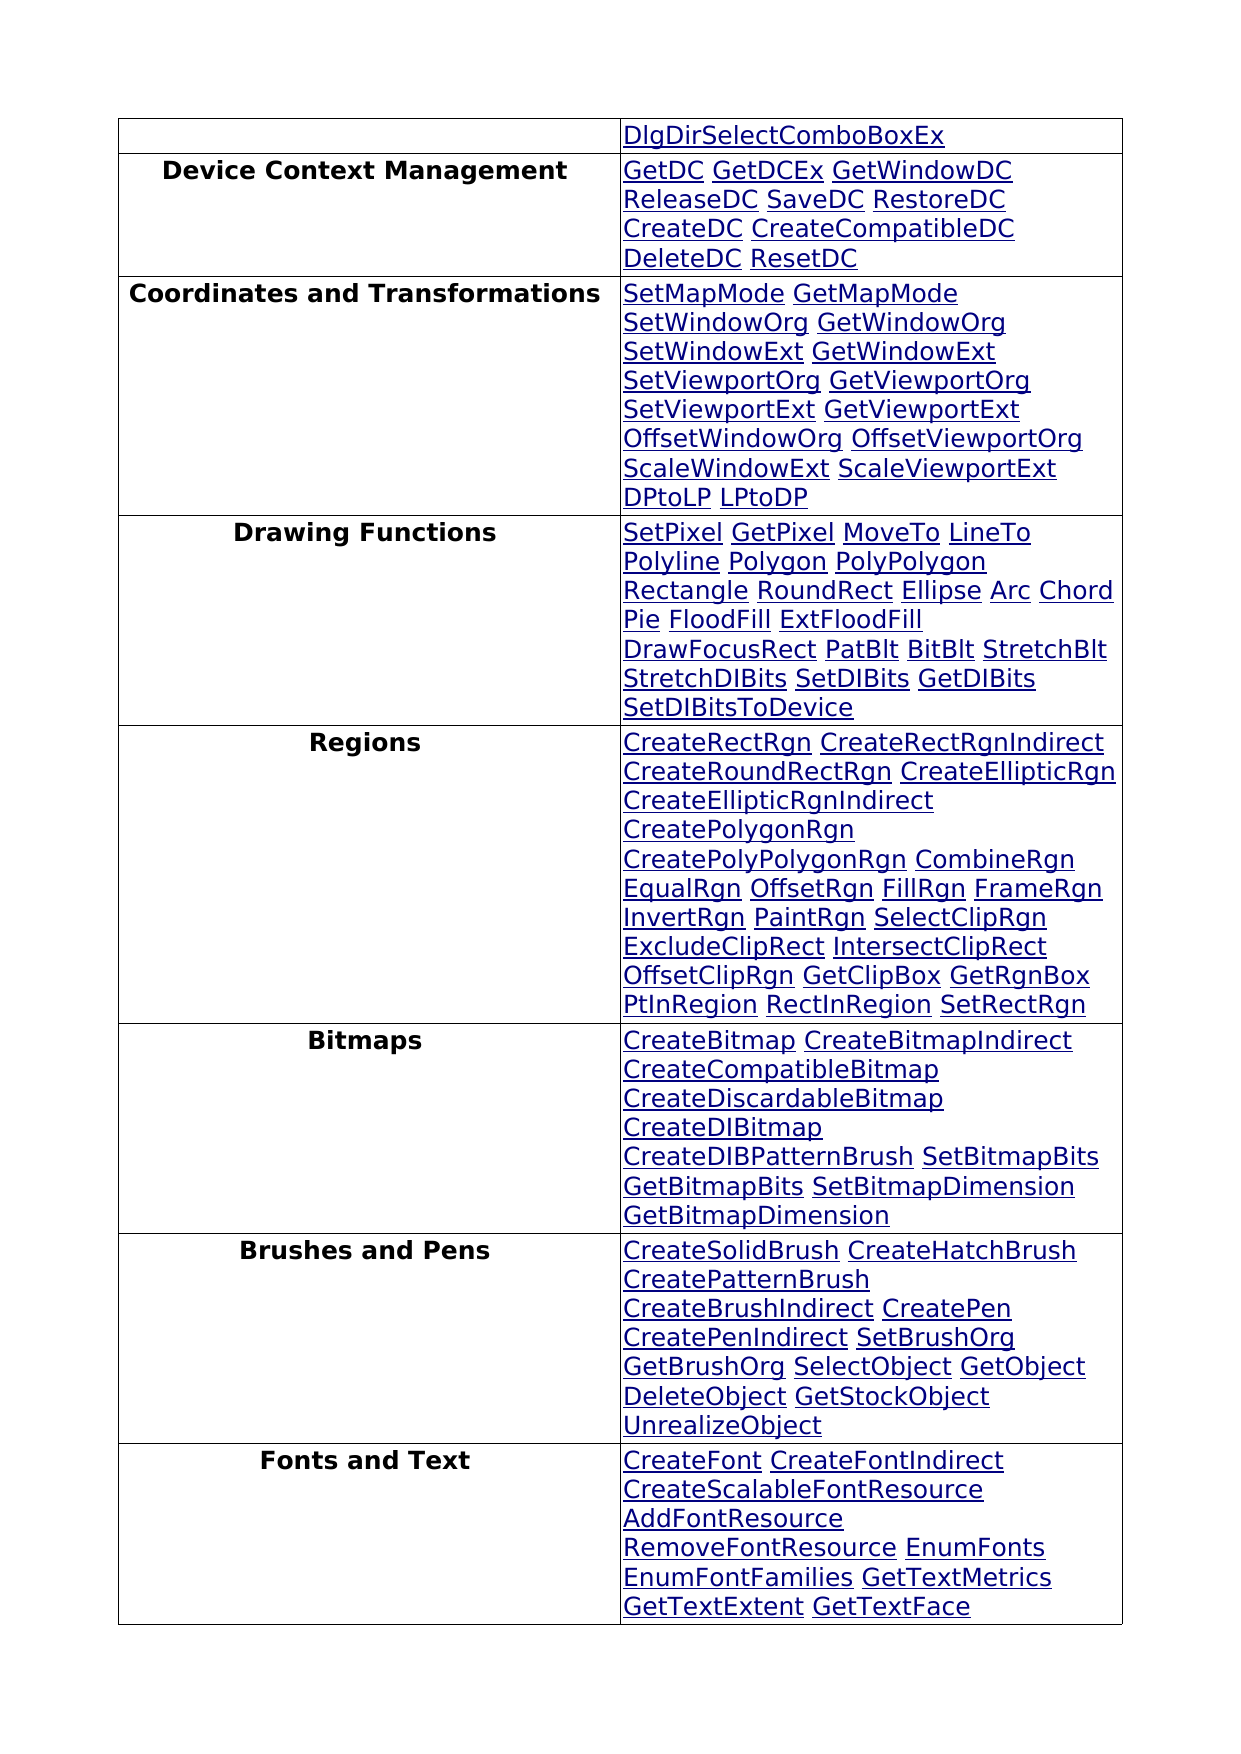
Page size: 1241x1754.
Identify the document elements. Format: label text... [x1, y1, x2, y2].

table_cell GetDC GetDCEx GetWindowDC ReleaseDC SaveDC RestoreDC CreateDC CreateCompatibleDC DeleteDC ResetDC [621, 154, 1122, 276]
table_cell Fonts and Text [119, 1444, 620, 1624]
table_cell Coordinates and Transformations [119, 277, 620, 515]
table_cell Regions [119, 726, 620, 1023]
table_cell CreateFont CreateFontIndirect CreateScalableFontResource AddFontResource RemoveFontResource EnumFonts EnumFontFamilies GetTextMetrics GetTextExtent GetTextFace [621, 1444, 1122, 1624]
table_cell DlgDirSelectComboBoxEx [621, 119, 1122, 153]
table_cell Bitmaps [119, 1024, 620, 1233]
table_cell [119, 119, 620, 153]
table_cell Brushes and Pens [119, 1234, 620, 1443]
table_cell SetMapMode GetMapMode SetWindowOrg GetWindowOrg SetWindowExt GetWindowExt SetViewportOrg GetViewportOrg SetViewportExt GetViewportExt OffsetWindowOrg OffsetViewportOrg ScaleWindowExt ScaleViewportExt DPtoLP LPtoDP [621, 277, 1122, 515]
table_cell CreateSolidBrush CreateHatchBrush CreatePatternBrush CreateBrushIndirect CreatePen CreatePenIndirect SetBrushOrg GetBrushOrg SelectObject GetObject DeleteObject GetStockObject UnrealizeObject [621, 1234, 1122, 1443]
table_cell Device Context Management [119, 154, 620, 276]
table_cell CreateBitmap CreateBitmapIndirect CreateCompatibleBitmap CreateDiscardableBitmap CreateDIBitmap CreateDIBPatternBrush SetBitmapBits GetBitmapBits SetBitmapDimension GetBitmapDimension [621, 1024, 1122, 1233]
table_cell CreateRectRgn CreateRectRgnIndirect CreateRoundRectRgn CreateEllipticRgn CreateEllipticRgnIndirect CreatePolygonRgn CreatePolyPolygonRgn CombineRgn EqualRgn OffsetRgn FillRgn FrameRgn InvertRgn PaintRgn SelectClipRgn ExcludeClipRect IntersectClipRect OffsetClipRgn GetClipBox GetRgnBox PtInRegion RectInRegion SetRectRgn [621, 726, 1122, 1023]
table_cell SetPixel GetPixel MoveTo LineTo Polyline Polygon PolyPolygon Rectangle RoundRect Ellipse Arc Chord Pie FloodFill ExtFloodFill DrawFocusRect PatBlt BitBlt StretchBlt StretchDIBits SetDIBits GetDIBits SetDIBitsToDevice [621, 516, 1122, 725]
table_cell Drawing Functions [119, 516, 620, 725]
